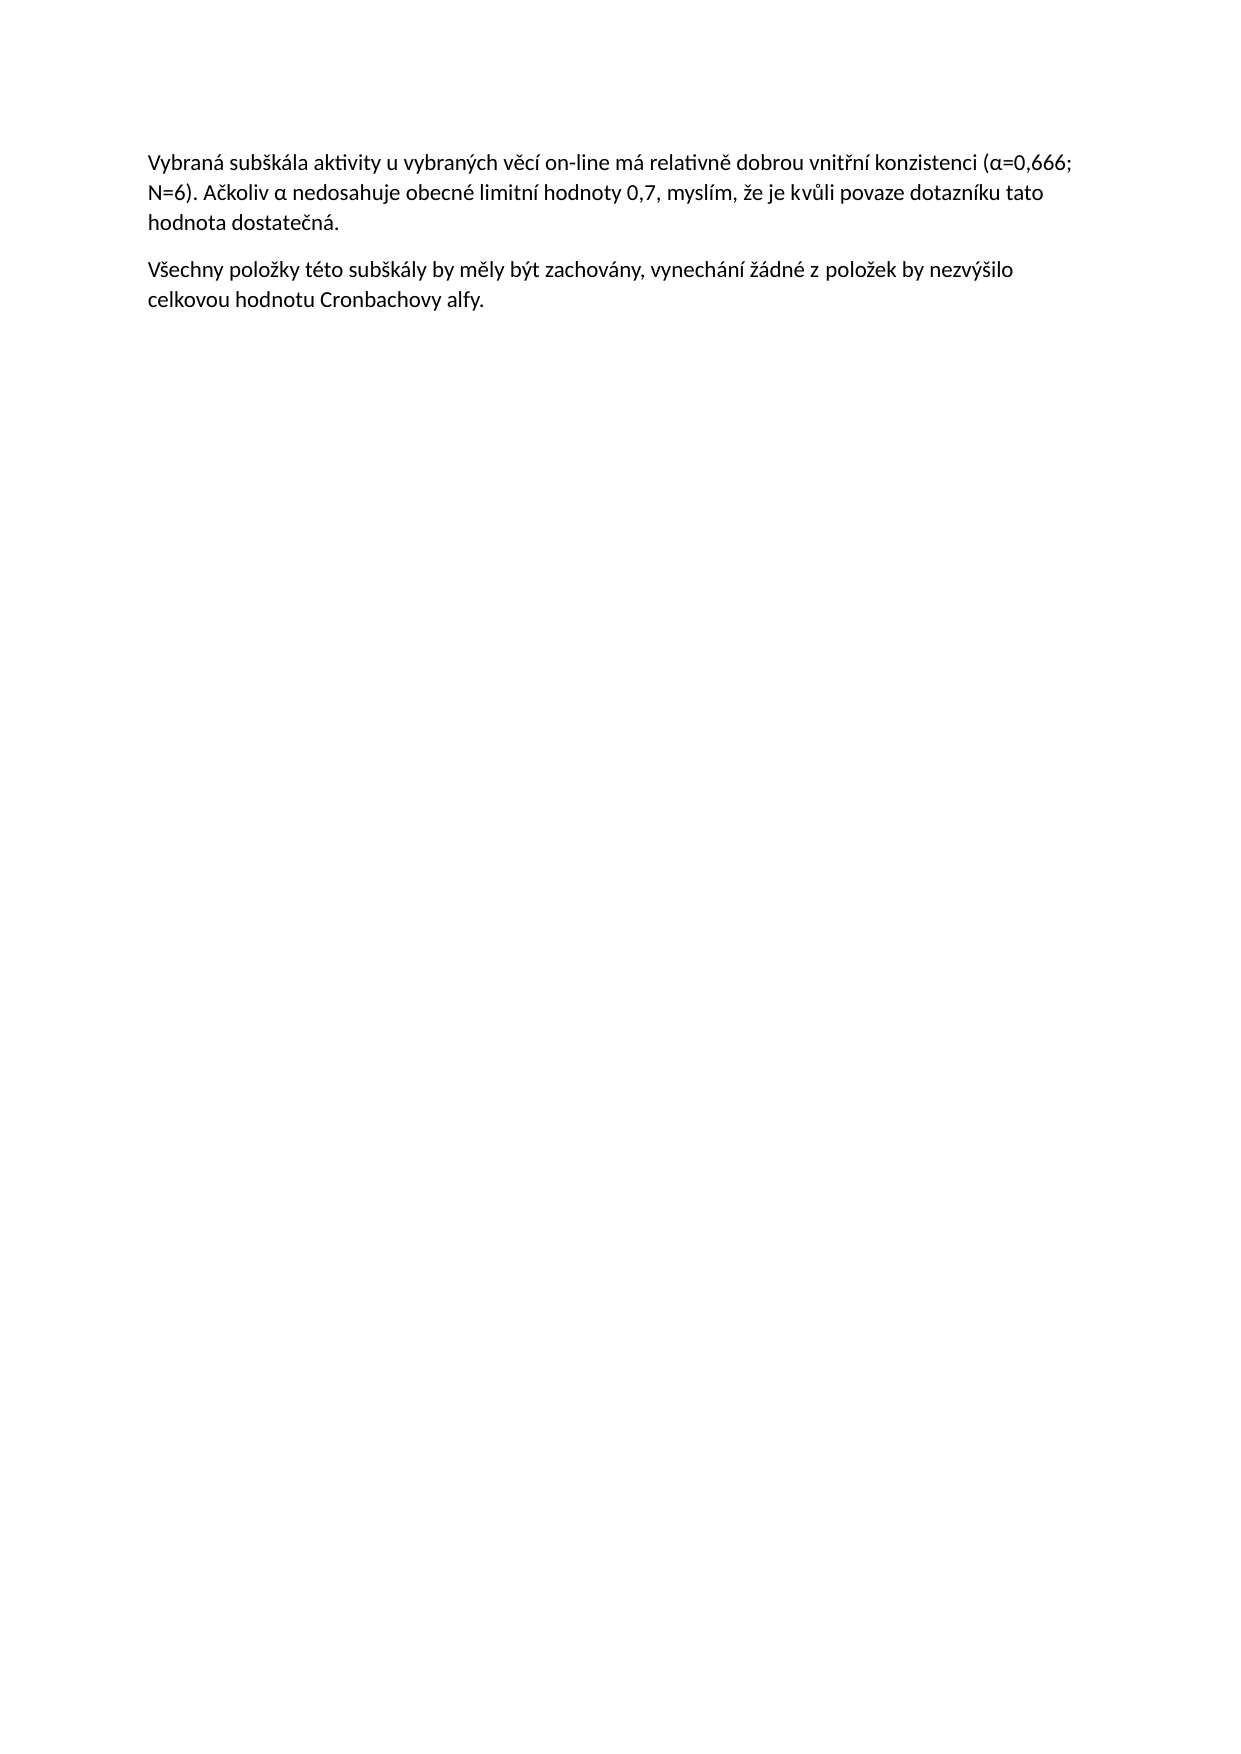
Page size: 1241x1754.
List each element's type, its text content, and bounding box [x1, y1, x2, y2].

text Všechny položky této subškály by měly být zachovány, vynechání žádné z položek by nezvýšilo celkovou hodnotu Cronbachovy alfy. [148, 255, 1093, 313]
text Vybraná subškála aktivity u vybraných věcí on-line má relativně dobrou vnitřní konzistenci (α=0,666; N=6). Ačkoliv α nedosahuje obecné limitní hodnoty 0,7, myslím, že je kvůli povaze dotazníku tato hodnota dostatečná. [148, 148, 1093, 236]
